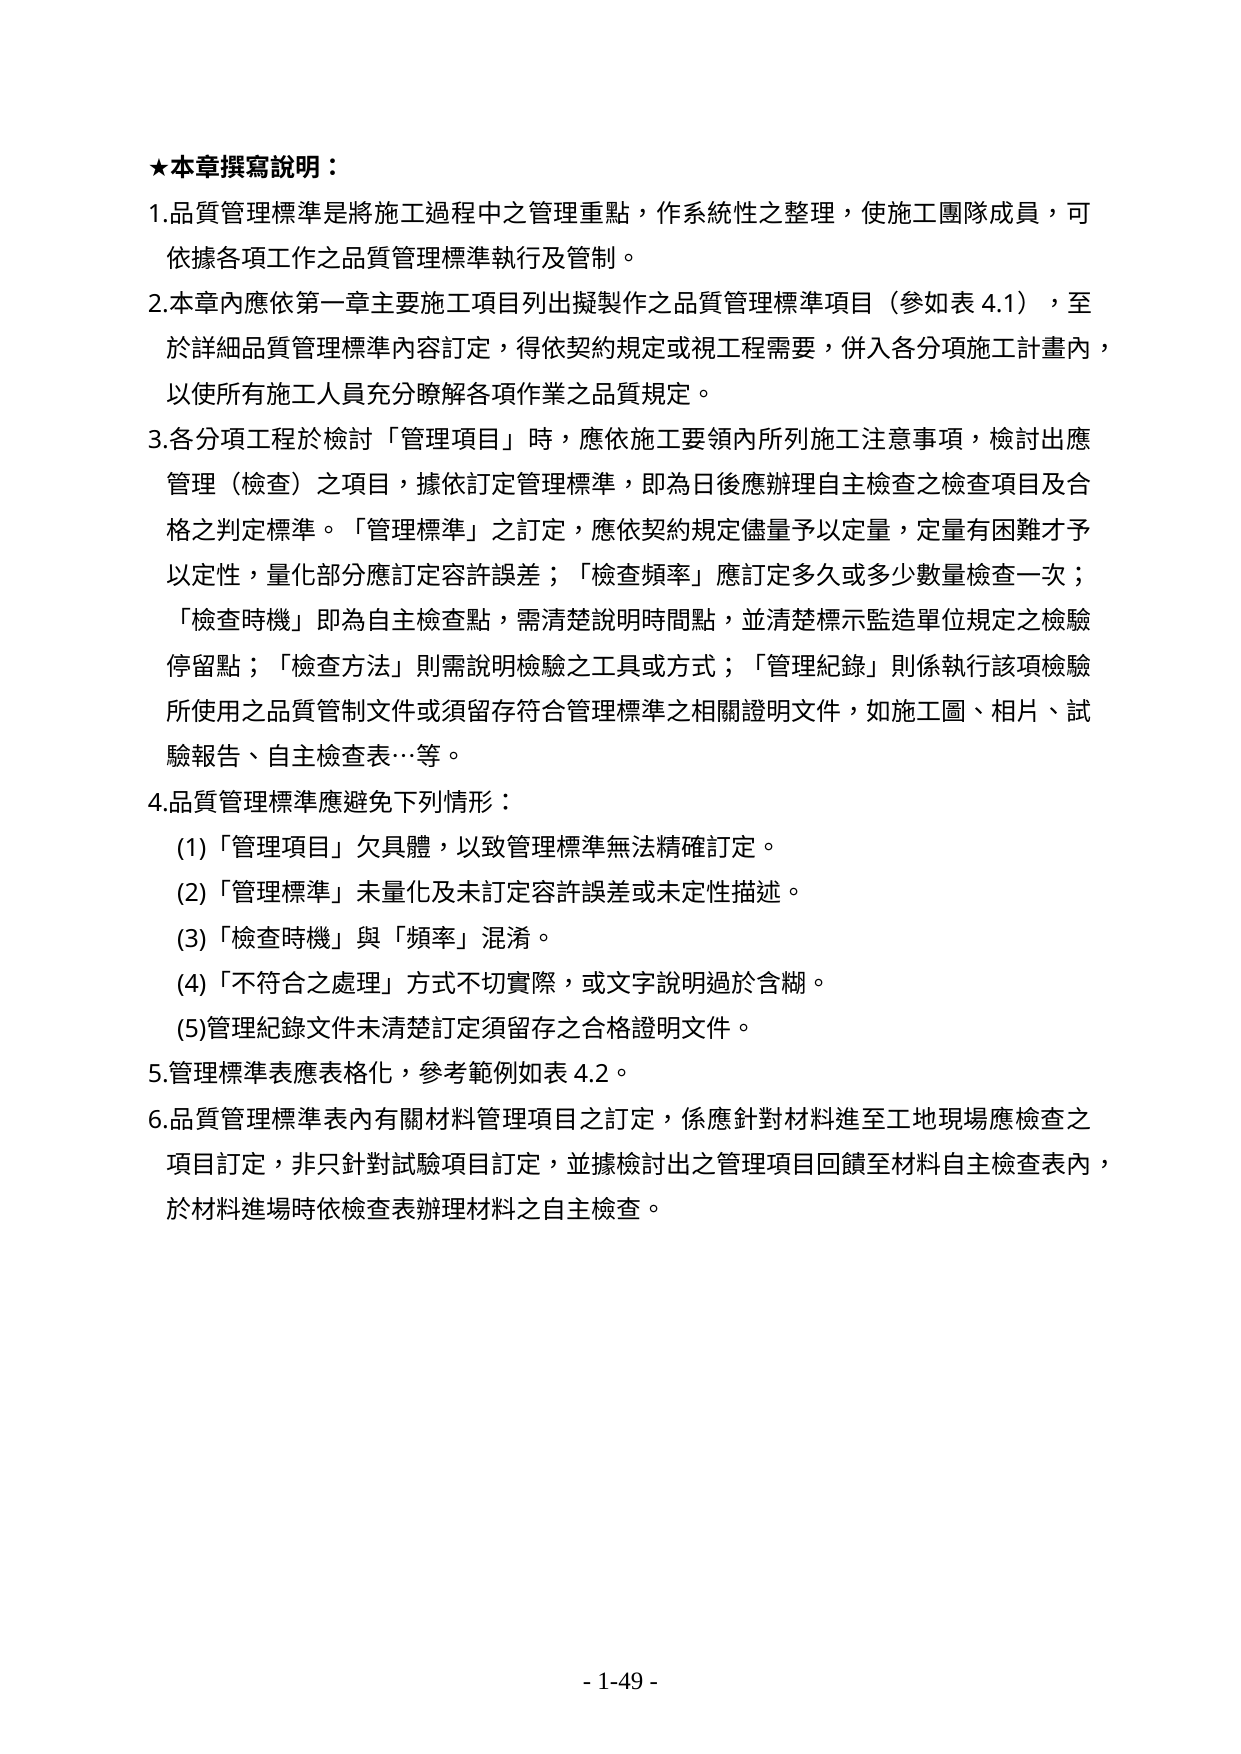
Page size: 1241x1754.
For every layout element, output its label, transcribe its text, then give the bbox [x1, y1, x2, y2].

text 5.管理標準表應表格化，參考範例如表4.2。 [148, 1054, 1092, 1090]
text 6.品質管理標準表內有關材料管理項目之訂定，係應針對材料進至工地現場應檢查之項目訂定，非只針對試驗項目訂定，並據檢討出之管理項目回饋至材料自主檢查表內，於材料進場時依檢查表辦理材料之自主檢查。 [148, 1099, 1092, 1226]
text 2.本章內應依第一章主要施工項目列出擬製作之品質管理標準項目（參如表4.1），至於詳細品質管理標準內容訂定，得依契約規定或視工程需要，併入各分項施工計畫內，以使所有施工人員充分瞭解各項作業之品質規定。 [148, 284, 1092, 411]
text (5)管理紀錄文件未清楚訂定須留存之合格證明文件。 [177, 1009, 1092, 1045]
text 3.各分項工程於檢討「管理項目」時，應依施工要領內所列施工注意事項，檢討出應管理（檢查）之項目，據依訂定管理標準，即為日後應辦理自主檢查之檢查項目及合格之判定標準。「管理標準」之訂定，應依契約規定儘量予以定量，定量有困難才予以定性，量化部分應訂定容許誤差；「檢查頻率」應訂定多久或多少數量檢查一次；「檢查時機」即為自主檢查點，需清楚說明時間點，並清楚標示監造單位規定之檢驗停留點；「檢查方法」則需說明檢驗之工具或方式；「管理紀錄」則係執行該項檢驗所使用之品質管制文件或須留存符合管理標準之相關證明文件，如施工圖、相片、試驗報告、自主檢查表…等。 [148, 419, 1092, 773]
text ★本章撰寫說明： [148, 148, 1092, 184]
text 4.品質管理標準應避免下列情形： [148, 782, 1092, 818]
text (3)「檢查時機」與「頻率」混淆。 [177, 918, 1092, 954]
text (2)「管理標準」未量化及未訂定容許誤差或未定性描述。 [177, 873, 1092, 909]
text (1)「管理項目」欠具體，以致管理標準無法精確訂定。 [177, 827, 1092, 864]
text (4)「不符合之處理」方式不切實際，或文字說明過於含糊。 [177, 963, 1092, 999]
text 1.品質管理標準是將施工過程中之管理重點，作系統性之整理，使施工團隊成員，可依據各項工作之品質管理標準執行及管制。 [148, 193, 1092, 274]
